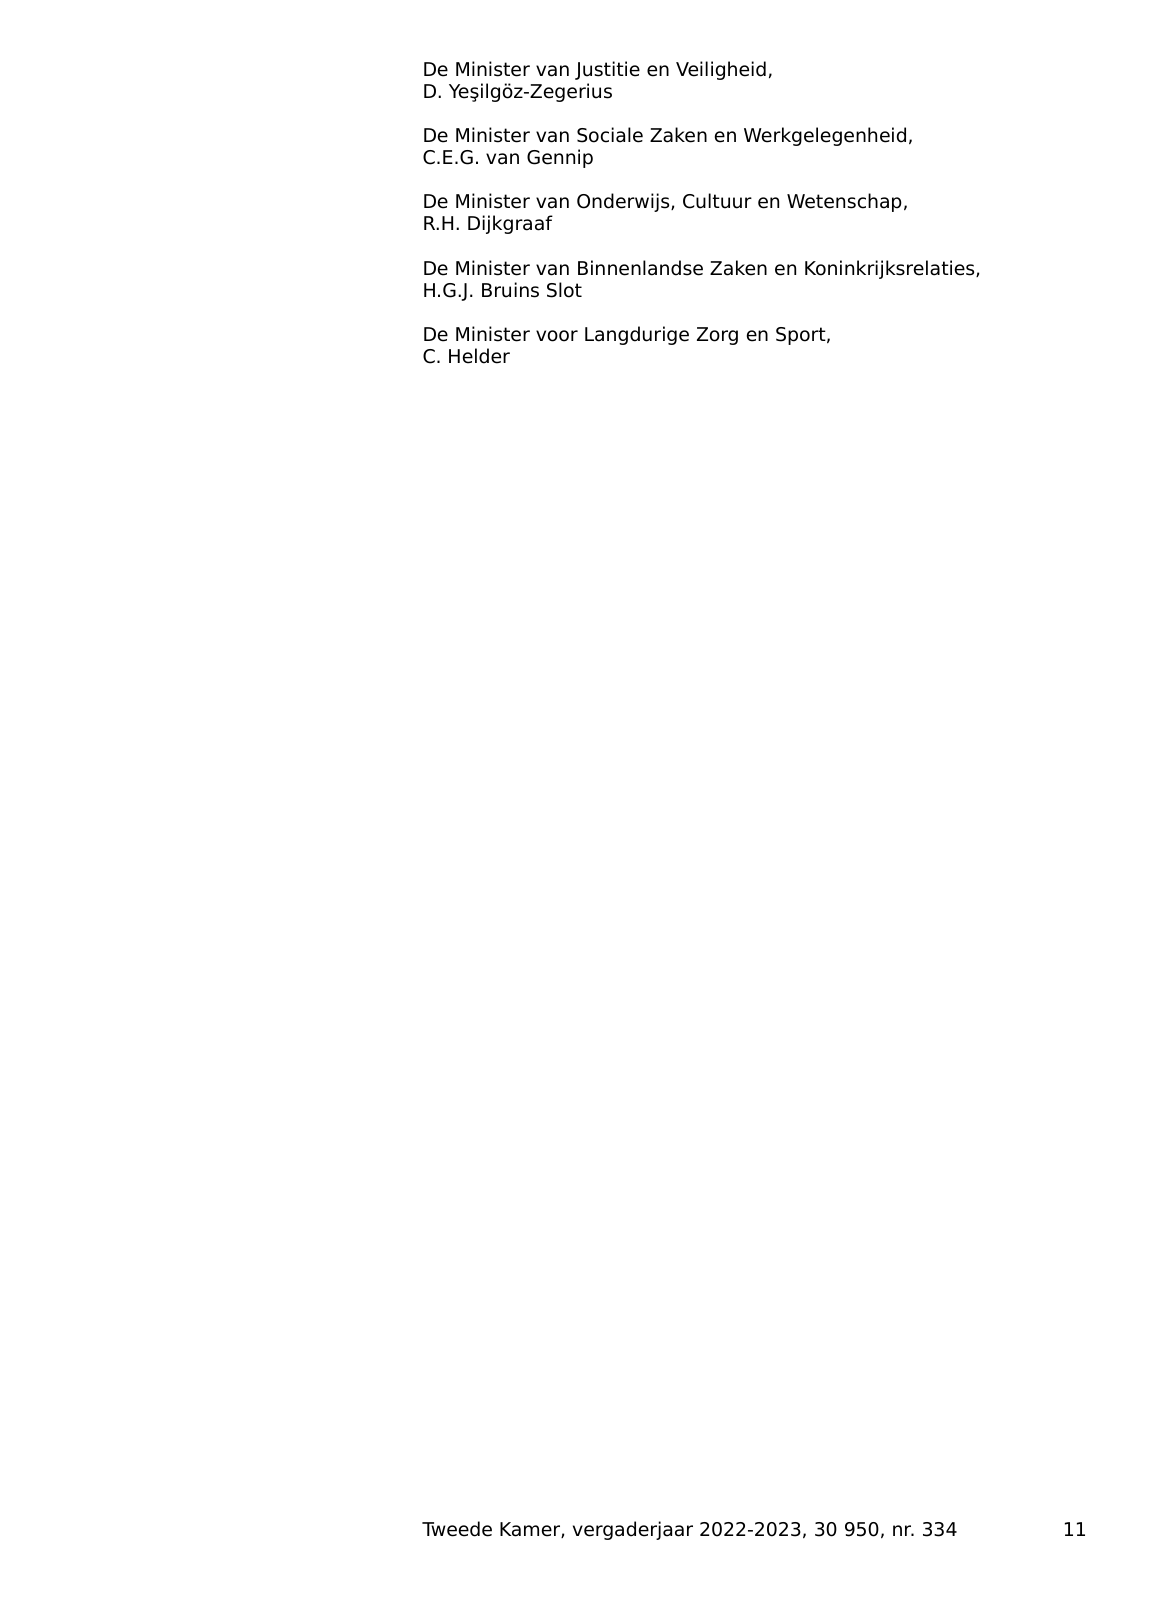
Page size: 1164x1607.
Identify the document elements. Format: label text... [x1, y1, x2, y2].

text De Minister van Binnenlandse Zaken en Koninkrijksrelaties, H.G.J. Bruins Slot [422, 257, 1087, 301]
text De Minister van Justitie en Veiligheid, D. Yeşilgöz-Zegerius [422, 59, 1087, 103]
text De Minister voor Langdurige Zorg en Sport, C. Helder [422, 324, 1087, 368]
text De Minister van Sociale Zaken en Werkgelegenheid, C.E.G. van Gennip [422, 125, 1087, 169]
text De Minister van Onderwijs, Cultuur en Wetenschap, R.H. Dijkgraaf [422, 191, 1087, 235]
